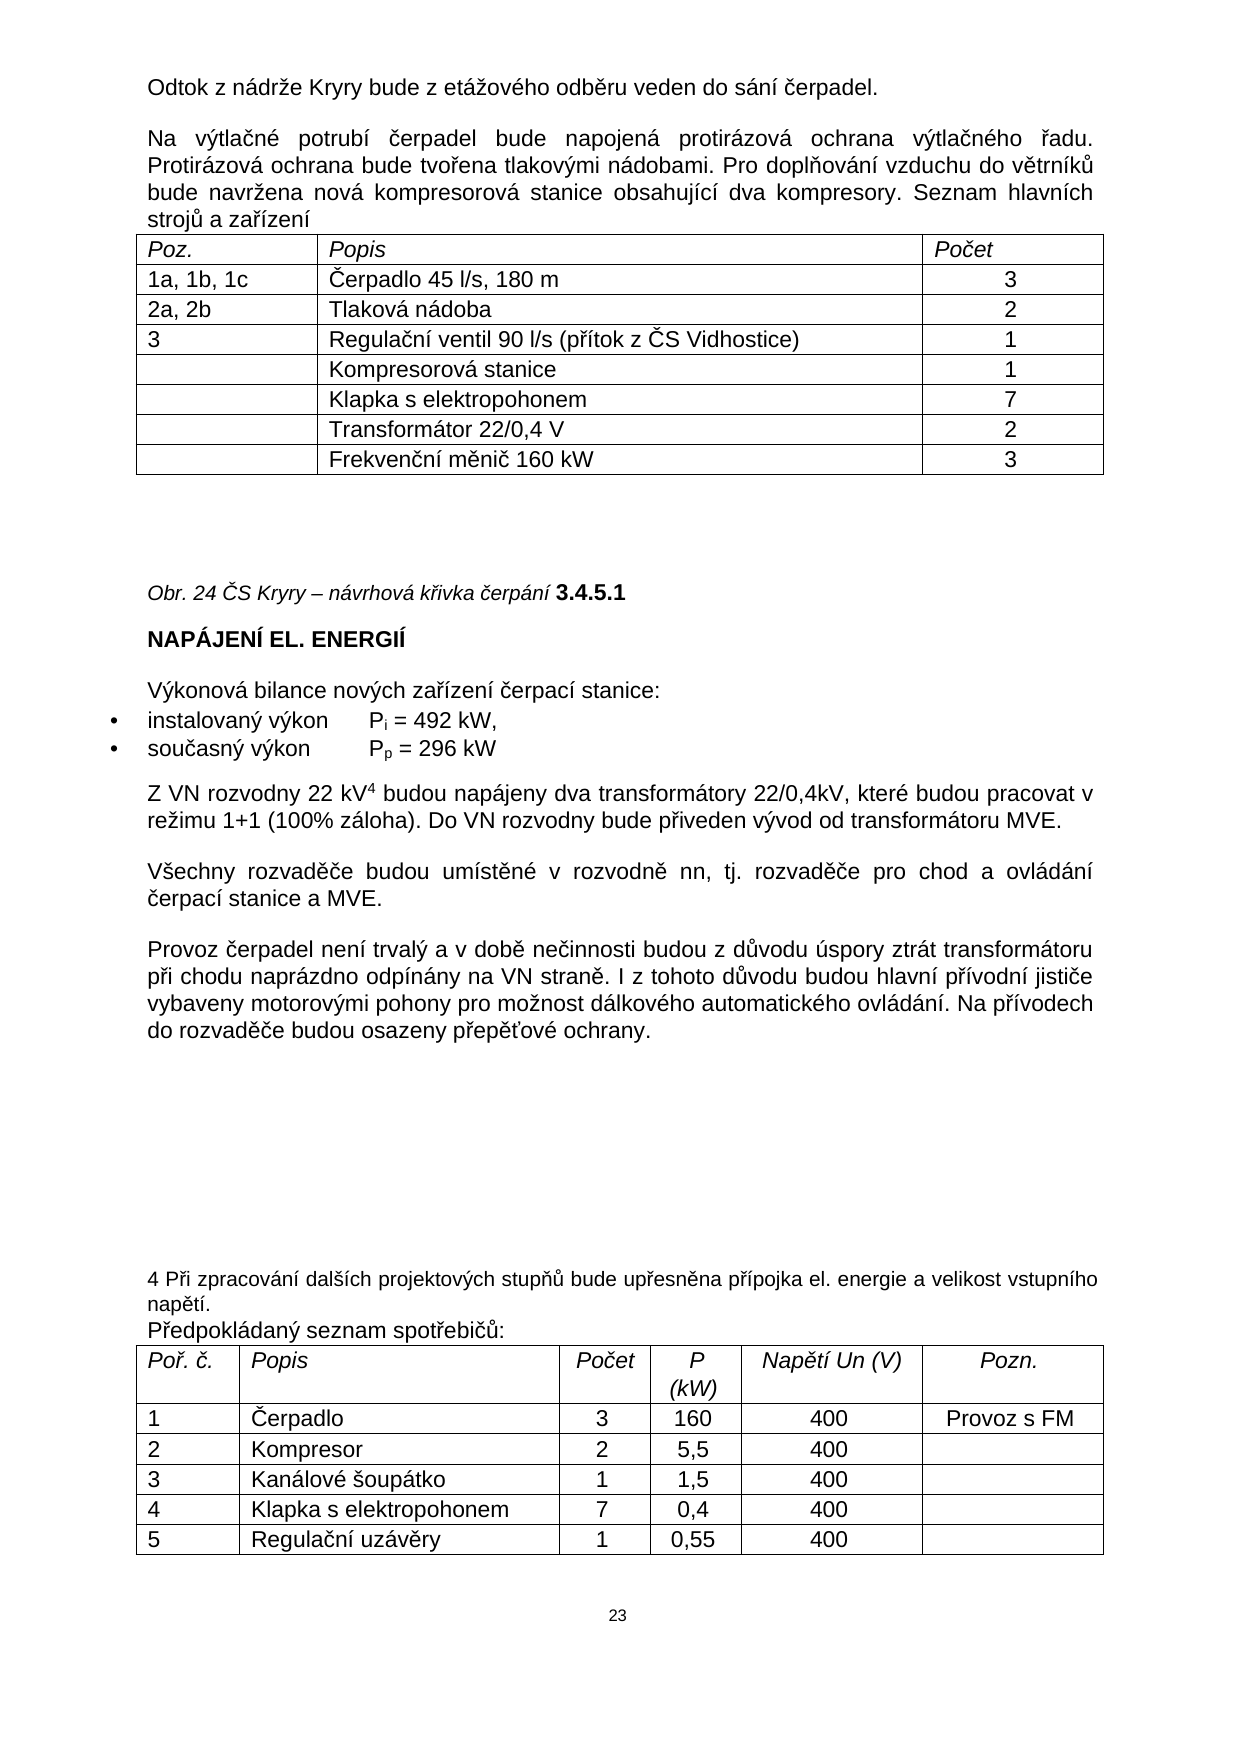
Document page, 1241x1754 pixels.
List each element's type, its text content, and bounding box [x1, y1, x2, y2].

table_header Poř. č. [137, 1346, 239, 1403]
table_cell [137, 445, 317, 474]
table_header Počet [923, 235, 1103, 263]
table_cell [923, 1495, 1103, 1524]
table_cell 160 [651, 1404, 741, 1433]
table_cell Klapka s elektropohonem [318, 385, 922, 414]
table_cell 1 [560, 1465, 650, 1493]
table_cell 400 [742, 1404, 922, 1433]
table_cell 400 [742, 1525, 922, 1554]
table_cell 400 [742, 1465, 922, 1493]
text Provoz čerpadel není trvalý a v době nečinnosti budou z důvodu úspory ztrát transformátoru při chodu naprázdno odpínány na VN straně. I z tohoto důvodu budou hlavní přívodní jističe vybaveny motorovými pohony pro možnost dálkového automatického ovládání. Na přívodech do rozvaděče budou osazeny přepěťové ochrany. [147, 936, 1094, 1043]
table_cell [137, 355, 317, 384]
text Všechny rozvaděče budou umístěné v rozvodně nn, tj. rozvaděče pro chod a ovládání čerpací stanice a MVE. [147, 858, 1094, 911]
table_cell 0,55 [651, 1525, 741, 1554]
table_cell 2 [560, 1434, 650, 1463]
table_cell 1 [137, 1404, 239, 1433]
table_header Počet [560, 1346, 650, 1403]
table_header Popis [240, 1346, 559, 1403]
text Výkonová bilance nových zařízení čerpací stanice: [147, 677, 1094, 703]
table_header Popis [318, 235, 922, 263]
table_cell Regulační uzávěry [240, 1525, 559, 1554]
list současný výkon Pp = 296 kW [110, 735, 1094, 761]
table_cell Provoz s FM [923, 1404, 1103, 1433]
table_cell Transformátor 22/0,4 V [318, 415, 922, 444]
text Předpokládaný seznam spotřebičů: [147, 1317, 1094, 1344]
table_cell 1,5 [651, 1465, 741, 1493]
table_cell Čerpadlo 45 l/s, 180 m [318, 265, 922, 294]
table_cell 400 [742, 1434, 922, 1463]
table_cell 0,4 [651, 1495, 741, 1524]
table_cell 1 [923, 355, 1103, 384]
table_cell 4 [137, 1495, 239, 1524]
table_cell 2a, 2b [137, 295, 317, 324]
list instalovaný výkon Pi = 492 kW, [110, 707, 1094, 733]
table_cell 7 [560, 1495, 650, 1524]
table_cell [923, 1434, 1103, 1463]
table_cell 3 [137, 325, 317, 354]
table_cell 7 [923, 385, 1103, 414]
table_cell Kompresor [240, 1434, 559, 1463]
table_cell 2 [923, 415, 1103, 444]
table_header Poz. [137, 235, 317, 263]
table_header Pozn. [923, 1346, 1103, 1403]
text Obr. 24 ČS Kryry – návrhová křivka čerpání 3.4.5.1 NAPÁJENÍ EL. ENERGIÍ [147, 579, 627, 652]
table_cell Čerpadlo [240, 1404, 559, 1433]
table_cell 2 [137, 1434, 239, 1463]
table_cell 2 [923, 295, 1103, 324]
table_cell Frekvenční měnič 160 kW [318, 445, 922, 474]
table_cell 5 [137, 1525, 239, 1554]
table_cell [137, 415, 317, 444]
text Na výtlačné potrubí čerpadel bude napojená protirázová ochrana výtlačného řadu. Protirázová ochrana bude tvořena tlakovými nádobami. Pro doplňování vzduchu do větrníků bude navržena nová kompresorová stanice obsahující dva kompresory. Seznam hlavních strojů a zařízení [147, 125, 1094, 232]
table_cell 3 [137, 1465, 239, 1493]
table_cell Kanálové šoupátko [240, 1465, 559, 1493]
table_cell 1 [560, 1525, 650, 1554]
text 4 Při zpracování dalších projektových stupňů bude upřesněna přípojka el. energie a velikost vstupního napětí. [147, 1267, 1099, 1316]
table_cell [923, 1465, 1103, 1493]
table_cell 400 [742, 1495, 922, 1524]
table_cell Regulační ventil 90 l/s (přítok z ČS Vidhostice) [318, 325, 922, 354]
table_header P (kW) [651, 1346, 741, 1403]
table_cell 3 [923, 265, 1103, 294]
table_cell 1a, 1b, 1c [137, 265, 317, 294]
table_cell 5,5 [651, 1434, 741, 1463]
table_cell Kompresorová stanice [318, 355, 922, 384]
table_cell 3 [923, 445, 1103, 474]
table_cell Klapka s elektropohonem [240, 1495, 559, 1524]
table_cell 3 [560, 1404, 650, 1433]
table_header Napětí Un (V) [742, 1346, 922, 1403]
text Z VN rozvodny 22 kV4 budou napájeny dva transformátory 22/0,4kV, které budou pracovat v režimu 1+1 (100% záloha). Do VN rozvodny bude přiveden vývod od transformátoru MVE. [147, 780, 1094, 833]
table_cell 1 [923, 325, 1103, 354]
table_cell [923, 1525, 1103, 1554]
table_cell [137, 385, 317, 414]
table_cell Tlaková nádoba [318, 295, 922, 324]
text Odtok z nádrže Kryry bude z etážového odběru veden do sání čerpadel. [147, 74, 1094, 100]
